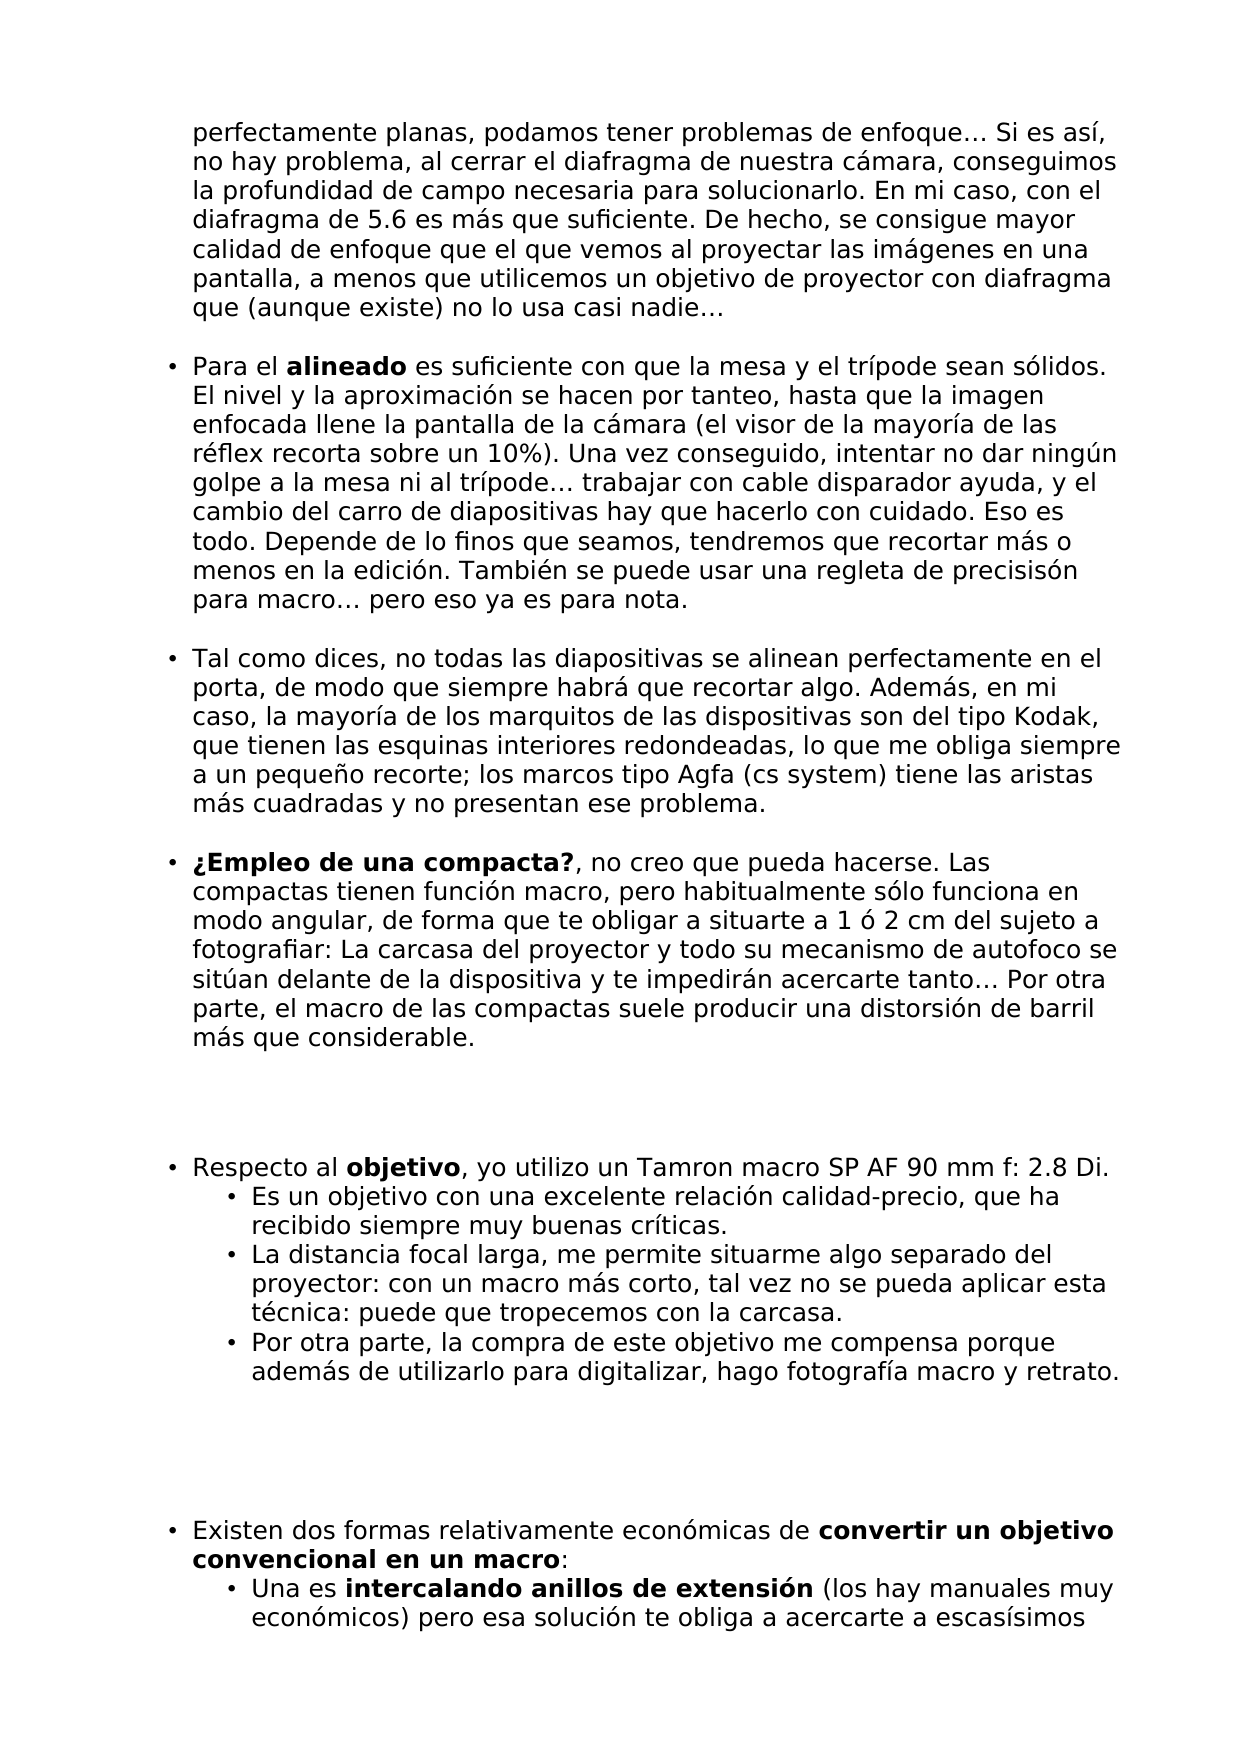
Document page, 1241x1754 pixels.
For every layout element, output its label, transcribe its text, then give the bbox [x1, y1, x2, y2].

list La distancia focal larga, me permite situarme algo separado del proyector: con un macro más corto, tal vez no se pueda aplicar esta técnica: puede que tropecemos con la carcasa. [236, 1240, 1122, 1328]
list Existen dos formas relativamente económicas de convertir un objetivo convencional en un macro: [177, 1516, 1122, 1574]
list perfectamente planas, podamos tener problemas de enfoque… Si es así, no hay problema, al cerrar el diafragma de nuestra cámara, conseguimos la profundidad de campo necesaria para solucionarlo. En mi caso, con el diafragma de 5.6 es más que suficiente. De hecho, se consigue mayor calidad de enfoque que el que vemos al proyectar las imágenes en una pantalla, a menos que utilicemos un objetivo de proyector con diafragma que (aunque existe) no lo usa casi nadie… [177, 118, 1122, 322]
list Para el alineado es suficiente con que la mesa y el trípode sean sólidos. El nivel y la aproximación se hacen por tanteo, hasta que la imagen enfocada llene la pantalla de la cámara (el visor de la mayoría de las réflex recorta sobre un 10%). Una vez conseguido, intentar no dar ningún golpe a la mesa ni al trípode… trabajar con cable disparador ayuda, y el cambio del carro de diapositivas hay que hacerlo con cuidado. Eso es todo. Depende de lo finos que seamos, tendremos que recortar más o menos en la edición. También se puede usar una regleta de precisisón para macro… pero eso ya es para nota. [177, 352, 1122, 614]
list Por otra parte, la compra de este objetivo me compensa porque además de utilizarlo para digitalizar, hago fotografía macro y retrato. [236, 1328, 1122, 1386]
list Una es intercalando anillos de extensión (los hay manuales muy económicos) pero esa solución te obliga a acercarte a escasísimos [236, 1574, 1122, 1632]
list Tal como dices, no todas las diapositivas se alinean perfectamente en el porta, de modo que siempre habrá que recortar algo. Además, en mi caso, la mayoría de los marquitos de las dispositivas son del tipo Kodak, que tienen las esquinas interiores redondeadas, lo que me obliga siempre a un pequeño recorte; los marcos tipo Agfa (cs system) tiene las aristas más cuadradas y no presentan ese problema. [177, 644, 1122, 819]
list ¿Empleo de una compacta?, no creo que pueda hacerse. Las compactas tienen función macro, pero habitualmente sólo funciona en modo angular, de forma que te obligar a situarte a 1 ó 2 cm del sujeto a fotografiar: La carcasa del proyector y todo su mecanismo de autofoco se sitúan delante de la dispositiva y te impedirán acercarte tanto… Por otra parte, el macro de las compactas suele producir una distorsión de barril más que considerable. [177, 848, 1122, 1052]
list Es un objetivo con una excelente relación calidad-precio, que ha recibido siempre muy buenas críticas. [236, 1182, 1122, 1240]
list Respecto al objetivo, yo utilizo un Tamron macro SP AF 90 mm f: 2.8 Di. [177, 1153, 1122, 1182]
